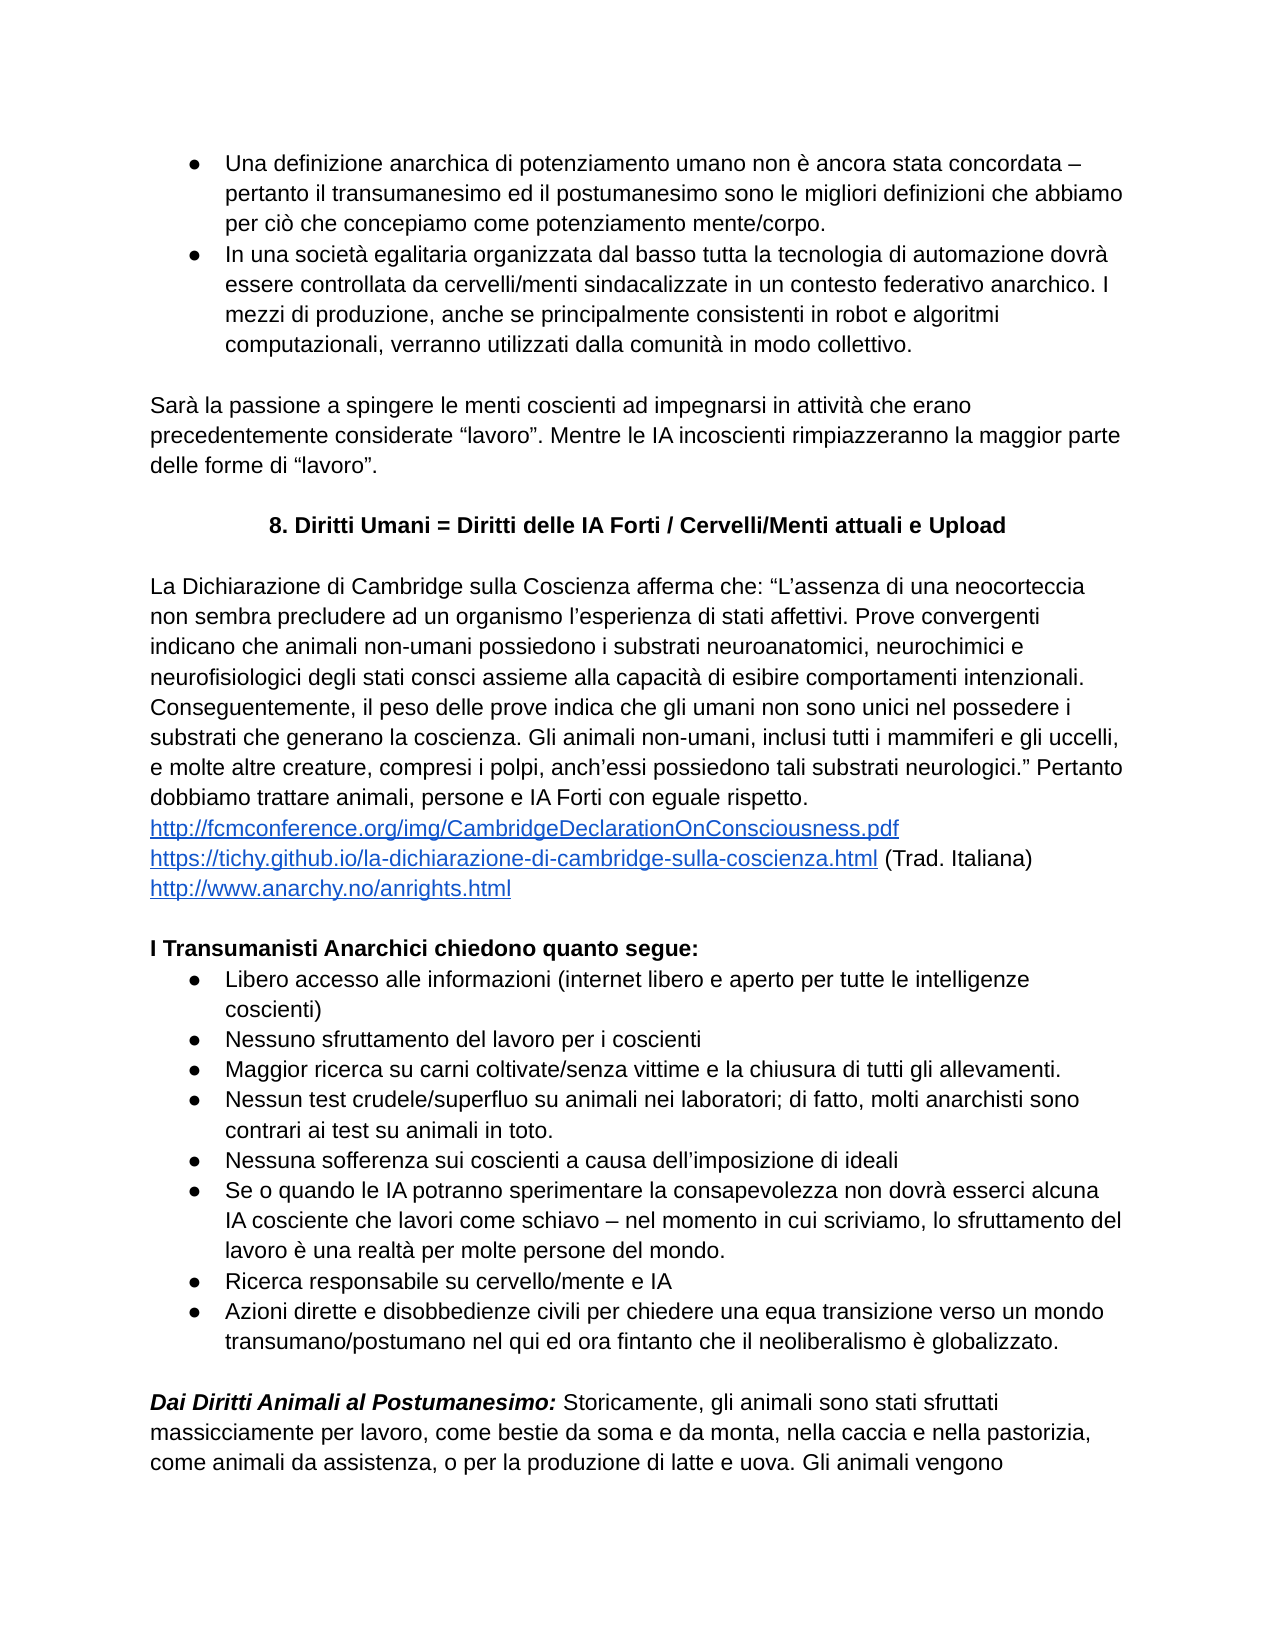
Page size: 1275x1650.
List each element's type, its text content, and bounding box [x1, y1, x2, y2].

text Sarà la passione a spingere le menti coscienti ad impegnarsi in attività che erano precedentemente considerate “lavoro”. Mentre le IA incoscienti rimpiazzeranno la maggior parte delle forme di “lavoro”. [150, 392, 1125, 478]
list Maggior ricerca su carni coltivate/senza vittime e la chiusura di tutti gli allevamenti. [187, 1056, 1125, 1083]
list Azioni dirette e disobbedienze civili per chiedere una equa transizione verso un mondo transumano/postumano nel qui ed ora fintanto che il neoliberalismo è globalizzato. [187, 1298, 1125, 1354]
text https://tichy.github.io/la-dichiarazione-di-cambridge-sulla-coscienza.html (Trad. Italiana) [150, 845, 1125, 871]
list In una società egalitaria organizzata dal basso tutta la tecnologia di automazione dovrà essere controllata da cervelli/menti sindacalizzate in un contesto federativo anarchico. I mezzi di produzione, anche se principalmente consistenti in robot e algoritmi computazionali, verranno utilizzati dalla comunità in modo collettivo. [187, 241, 1125, 358]
text Dai Diritti Animali al Postumanesimo: Storicamente, gli animali sono stati sfruttati massicciamente per lavoro, come bestie da soma e da monta, nella caccia e nella pastorizia, come animali da assistenza, o per la produzione di latte e uova. Gli animali vengono [150, 1388, 1125, 1475]
text I Transumanisti Anarchici chiedono quanto segue: [150, 935, 1125, 962]
text 8. Diritti Umani = Diritti delle IA Forti / Cervelli/Menti attuali e Upload [150, 512, 1125, 539]
list Nessun test crudele/superfluo su animali nei laboratori; di fatto, molti anarchisti sono contrari ai test su animali in toto. [187, 1086, 1125, 1143]
list Nessuna sofferenza sui coscienti a causa dell’imposizione di ideali [187, 1147, 1125, 1173]
list Se o quando le IA potranno sperimentare la consapevolezza non dovrà esserci alcuna IA cosciente che lavori come schiavo – nel momento in cui scriviamo, lo sfruttamento del lavoro è una realtà per molte persone del mondo. [187, 1177, 1125, 1264]
text http://fcmconference.org/img/CambridgeDeclarationOnConsciousness.pdf [150, 814, 1125, 841]
list Nessuno sfruttamento del lavoro per i coscienti [187, 1026, 1125, 1052]
list Libero accesso alle informazioni (internet libero e aperto per tutte le intelligenze coscienti) [187, 966, 1125, 1022]
list Ricerca responsabile su cervello/mente e IA [187, 1268, 1125, 1294]
list Una definizione anarchica di potenziamento umano non è ancora stata concordata – pertanto il transumanesimo ed il postumanesimo sono le migliori definizioni che abbiamo per ciò che concepiamo come potenziamento mente/corpo. [187, 150, 1125, 237]
text La Dichiarazione di Cambridge sulla Coscienza afferma che: “L’assenza di una neocorteccia non sembra precludere ad un organismo l’esperienza di stati affettivi. Prove convergenti indicano che animali non-umani possiedono i substrati neuroanatomici, neurochimici e neurofisiologici degli stati consci assieme alla capacità di esibire comportamenti intenzionali. Conseguentemente, il peso delle prove indica che gli umani non sono unici nel possedere i substrati che generano la coscienza. Gli animali non-umani, inclusi tutti i mammiferi e gli uccelli, e molte altre creature, compresi i polpi, anch’essi possiedono tali substrati neurologici.” Pertanto dobbiamo trattare animali, persone e IA Forti con eguale rispetto. [150, 573, 1125, 811]
text http://www.anarchy.no/anrights.html [150, 875, 1125, 901]
